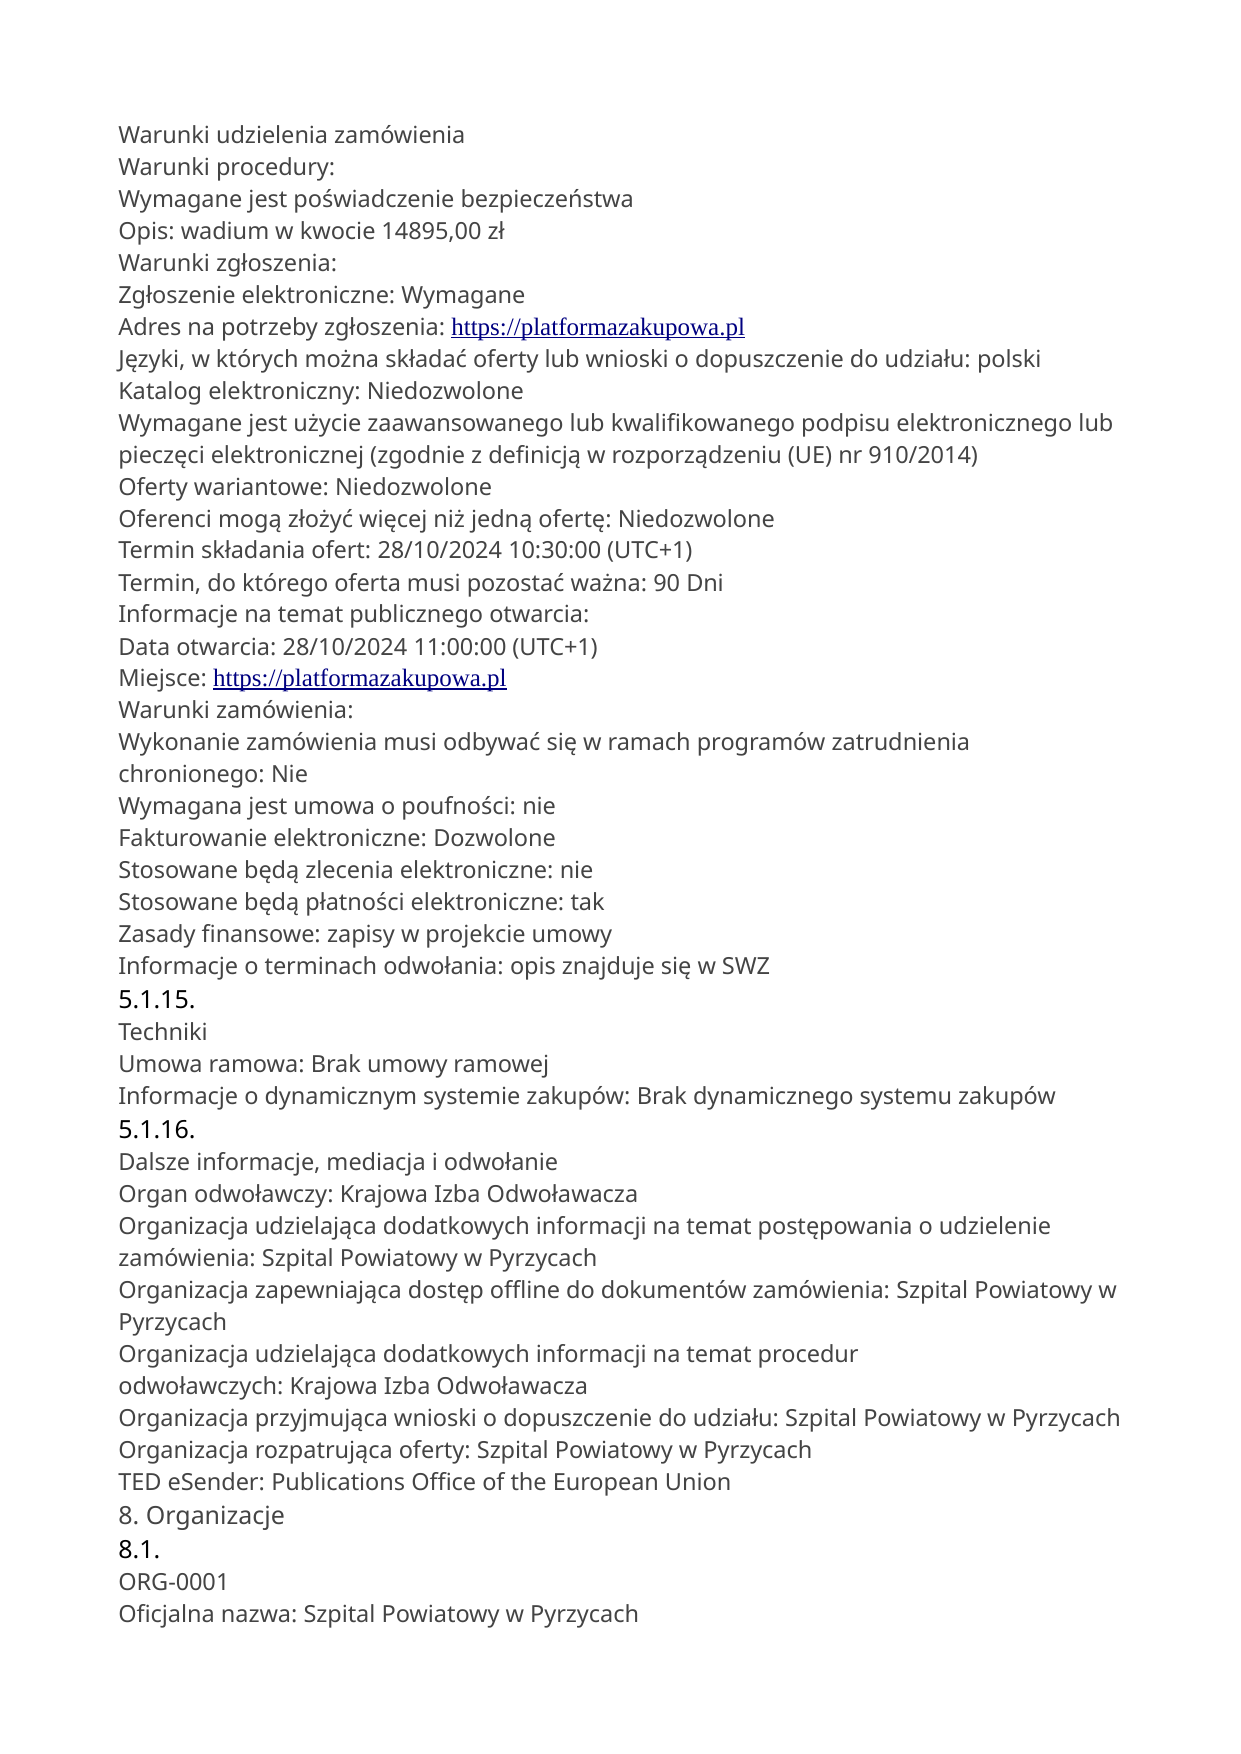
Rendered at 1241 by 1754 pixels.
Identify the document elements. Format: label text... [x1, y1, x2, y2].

text 8. Organizacje [118, 1497, 1122, 1531]
text Fakturowanie elektroniczne: Dozwolone [118, 822, 1122, 854]
text Miejsce: https://platformazakupowa.pl [118, 662, 1122, 694]
text Oferenci mogą złożyć więcej niż jedną ofertę: Niedozwolone [118, 502, 1122, 534]
text Adres na potrzeby zgłoszenia: https://platformazakupowa.pl [118, 310, 1122, 342]
text Warunki udzielenia zamówienia [118, 118, 1122, 150]
text Organizacja zapewniająca dostęp offline do dokumentów zamówienia: Szpital Powiatowy w Pyrzycach [118, 1273, 1122, 1337]
text Wymagane jest poświadczenie bezpieczeństwa [118, 182, 1122, 214]
text Warunki zamówienia: [118, 694, 1122, 726]
text Stosowane będą zlecenia elektroniczne: nie [118, 854, 1122, 886]
text Termin składania ofert: 28/10/2024 10:30:00 (UTC+1) [118, 534, 1122, 566]
text Zasady finansowe: zapisy w projekcie umowy [118, 918, 1122, 949]
text TED eSender: Publications Office of the European Union [118, 1465, 1122, 1497]
text Wymagana jest umowa o poufności: nie [118, 790, 1122, 822]
text Techniki [118, 1016, 1122, 1048]
text Organ odwoławczy: Krajowa Izba Odwoławacza [118, 1178, 1122, 1209]
text Opis: wadium w kwocie 14895,00 zł [118, 214, 1122, 246]
text Warunki zgłoszenia: [118, 246, 1122, 278]
text Oferty wariantowe: Niedozwolone [118, 470, 1122, 502]
text 5.1.15. [118, 982, 1122, 1016]
text 5.1.16. [118, 1112, 1122, 1146]
text 8.1. [118, 1531, 1122, 1566]
text Termin, do którego oferta musi pozostać ważna: 90 Dni [118, 566, 1122, 598]
text ORG-0001 [118, 1566, 1122, 1597]
text Informacje o terminach odwołania: opis znajduje się w SWZ [118, 949, 1122, 982]
text Warunki procedury: [118, 150, 1122, 182]
text Wymagane jest użycie zaawansowanego lub kwalifikowanego podpisu elektronicznego lub pieczęci elektronicznej (zgodnie z definicją w rozporządzeniu (UE) nr 910/2014) [118, 406, 1122, 470]
text Dalsze informacje, mediacja i odwołanie [118, 1146, 1122, 1178]
text Wykonanie zamówienia musi odbywać się w ramach programów zatrudnienia chronionego: Nie [118, 726, 1122, 790]
text Języki, w których można składać oferty lub wnioski o dopuszczenie do udziału: polski [118, 342, 1122, 374]
text Zgłoszenie elektroniczne: Wymagane [118, 278, 1122, 310]
text Katalog elektroniczny: Niedozwolone [118, 374, 1122, 406]
text Oficjalna nazwa: Szpital Powiatowy w Pyrzycach [118, 1597, 1122, 1629]
text Umowa ramowa: Brak umowy ramowej [118, 1048, 1122, 1079]
text Informacje o dynamicznym systemie zakupów: Brak dynamicznego systemu zakupów [118, 1079, 1122, 1112]
text Organizacja udzielająca dodatkowych informacji na temat postępowania o udzielenie zamówienia: Szpital Powiatowy w Pyrzycach [118, 1209, 1122, 1273]
text Organizacja rozpatrująca oferty: Szpital Powiatowy w Pyrzycach [118, 1433, 1122, 1465]
text Organizacja udzielająca dodatkowych informacji na temat procedur odwoławczych: Krajowa Izba Odwoławacza [118, 1337, 1122, 1401]
text Data otwarcia: 28/10/2024 11:00:00 (UTC+1) [118, 630, 1122, 662]
text Organizacja przyjmująca wnioski o dopuszczenie do udziału: Szpital Powiatowy w Pyrzycach [118, 1401, 1122, 1433]
text Informacje na temat publicznego otwarcia: [118, 598, 1122, 630]
text Stosowane będą płatności elektroniczne: tak [118, 886, 1122, 918]
